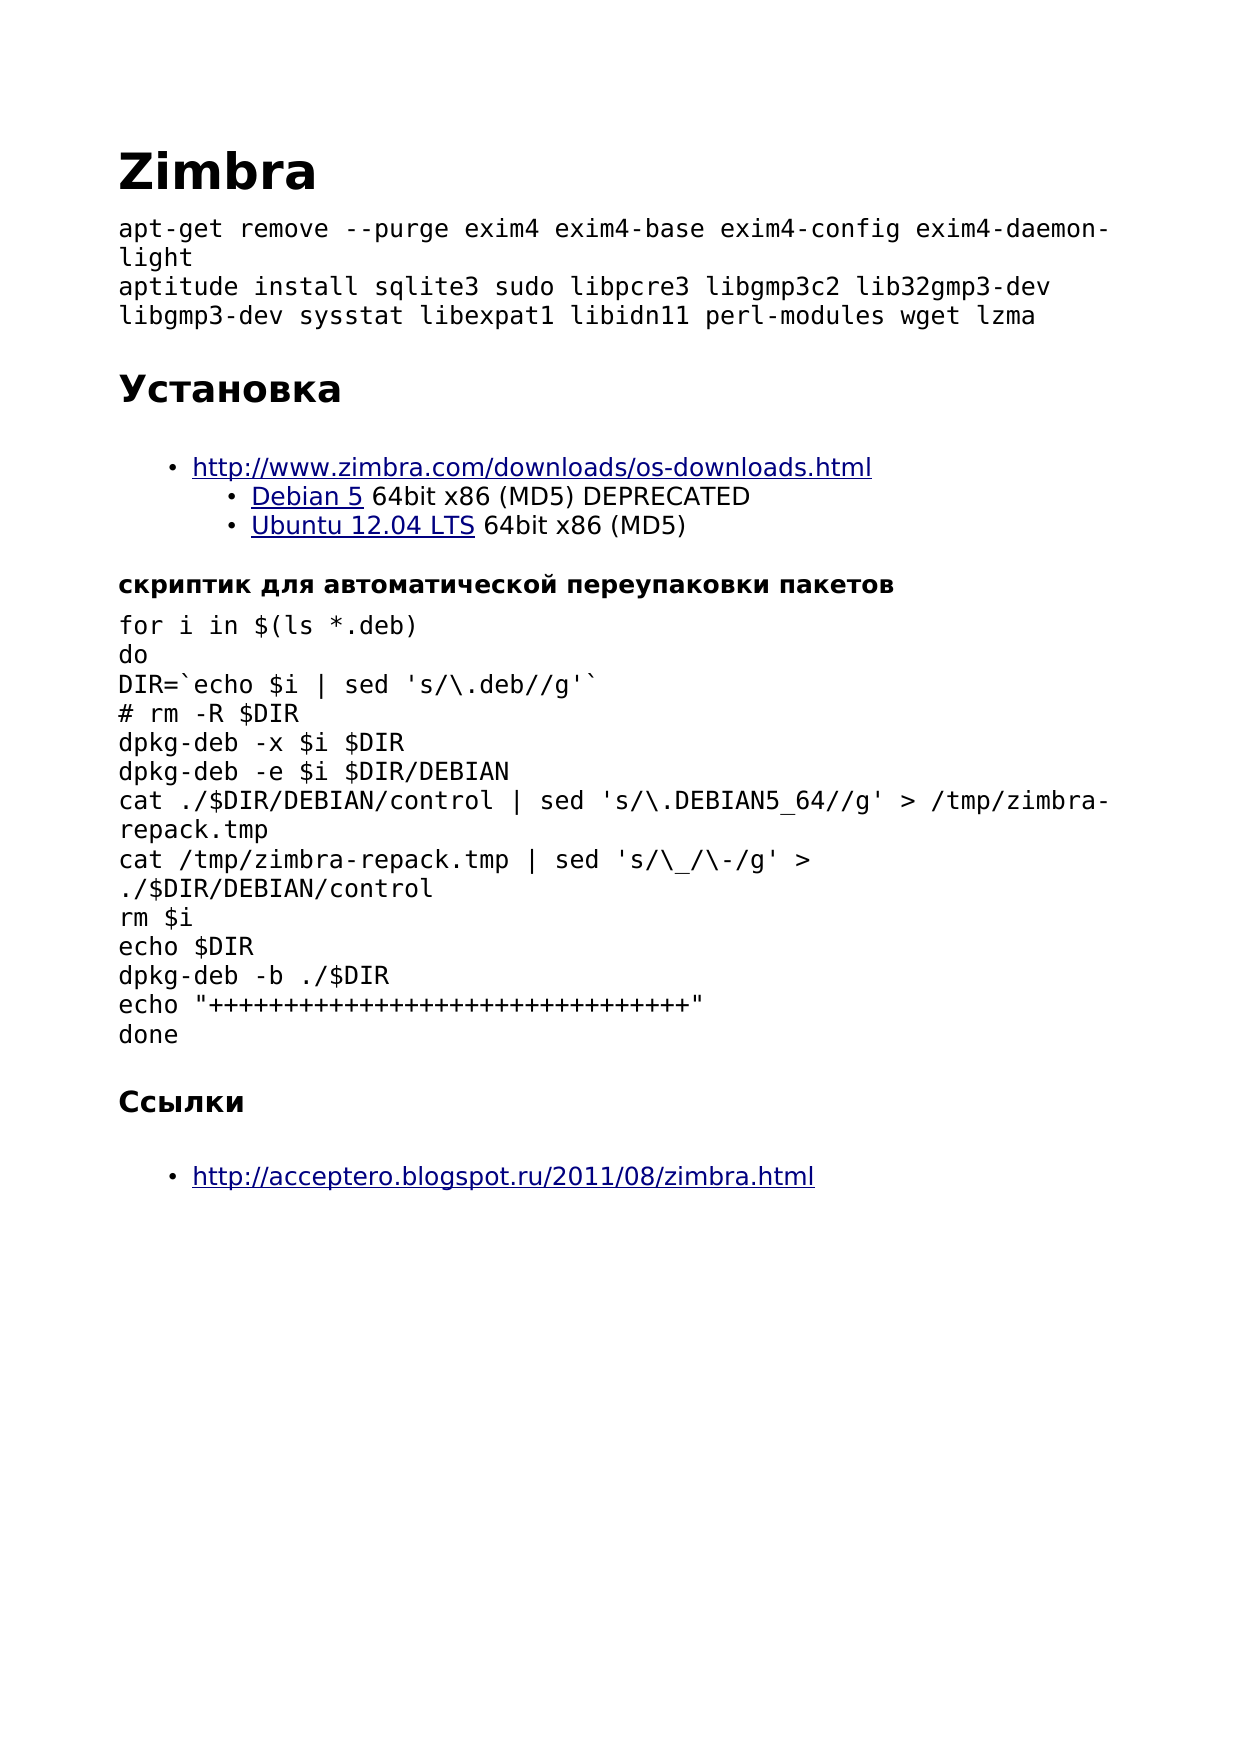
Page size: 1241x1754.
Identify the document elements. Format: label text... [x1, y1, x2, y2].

text скриптик для автоматической переупаковки пакетов [118, 570, 1122, 599]
subtitle Ссылки [118, 1086, 1122, 1120]
list http://www.zimbra.com/downloads/os-downloads.html [177, 453, 1122, 482]
text for i in $(ls *.deb) do DIR=`echo $i | sed 's/\.deb//g'` # rm -R $DIR dpkg-deb -x $i $DIR dpkg-deb -e $i $DIR/DEBIAN cat ./$DIR/DEBIAN/control | sed 's/\.DEBIAN5_64//g' > /tmp/zimbra-repack.tmp cat /tmp/zimbra-repack.tmp | sed 's/\_/\-/g' > ./$DIR/DEBIAN/control rm $i echo $DIR dpkg-deb -b ./$DIR echo "++++++++++++++++++++++++++++++++" done [118, 612, 1122, 1049]
text apt-get remove --purge exim4 exim4-base exim4-config exim4-daemon-light aptitude install sqlite3 sudo libpcre3 libgmp3c2 lib32gmp3-dev libgmp3-dev sysstat libexpat1 libidn11 perl-modules wget lzma [118, 214, 1122, 331]
list Debian 5 64bit x86 (MD5) DEPRECATED [236, 482, 1122, 511]
subtitle Установка [118, 367, 1122, 411]
subtitle Zimbra [118, 143, 1122, 201]
list Ubuntu 12.04 LTS 64bit x86 (MD5) [236, 511, 1122, 540]
list http://acceptero.blogspot.ru/2011/08/zimbra.html [177, 1162, 1122, 1191]
